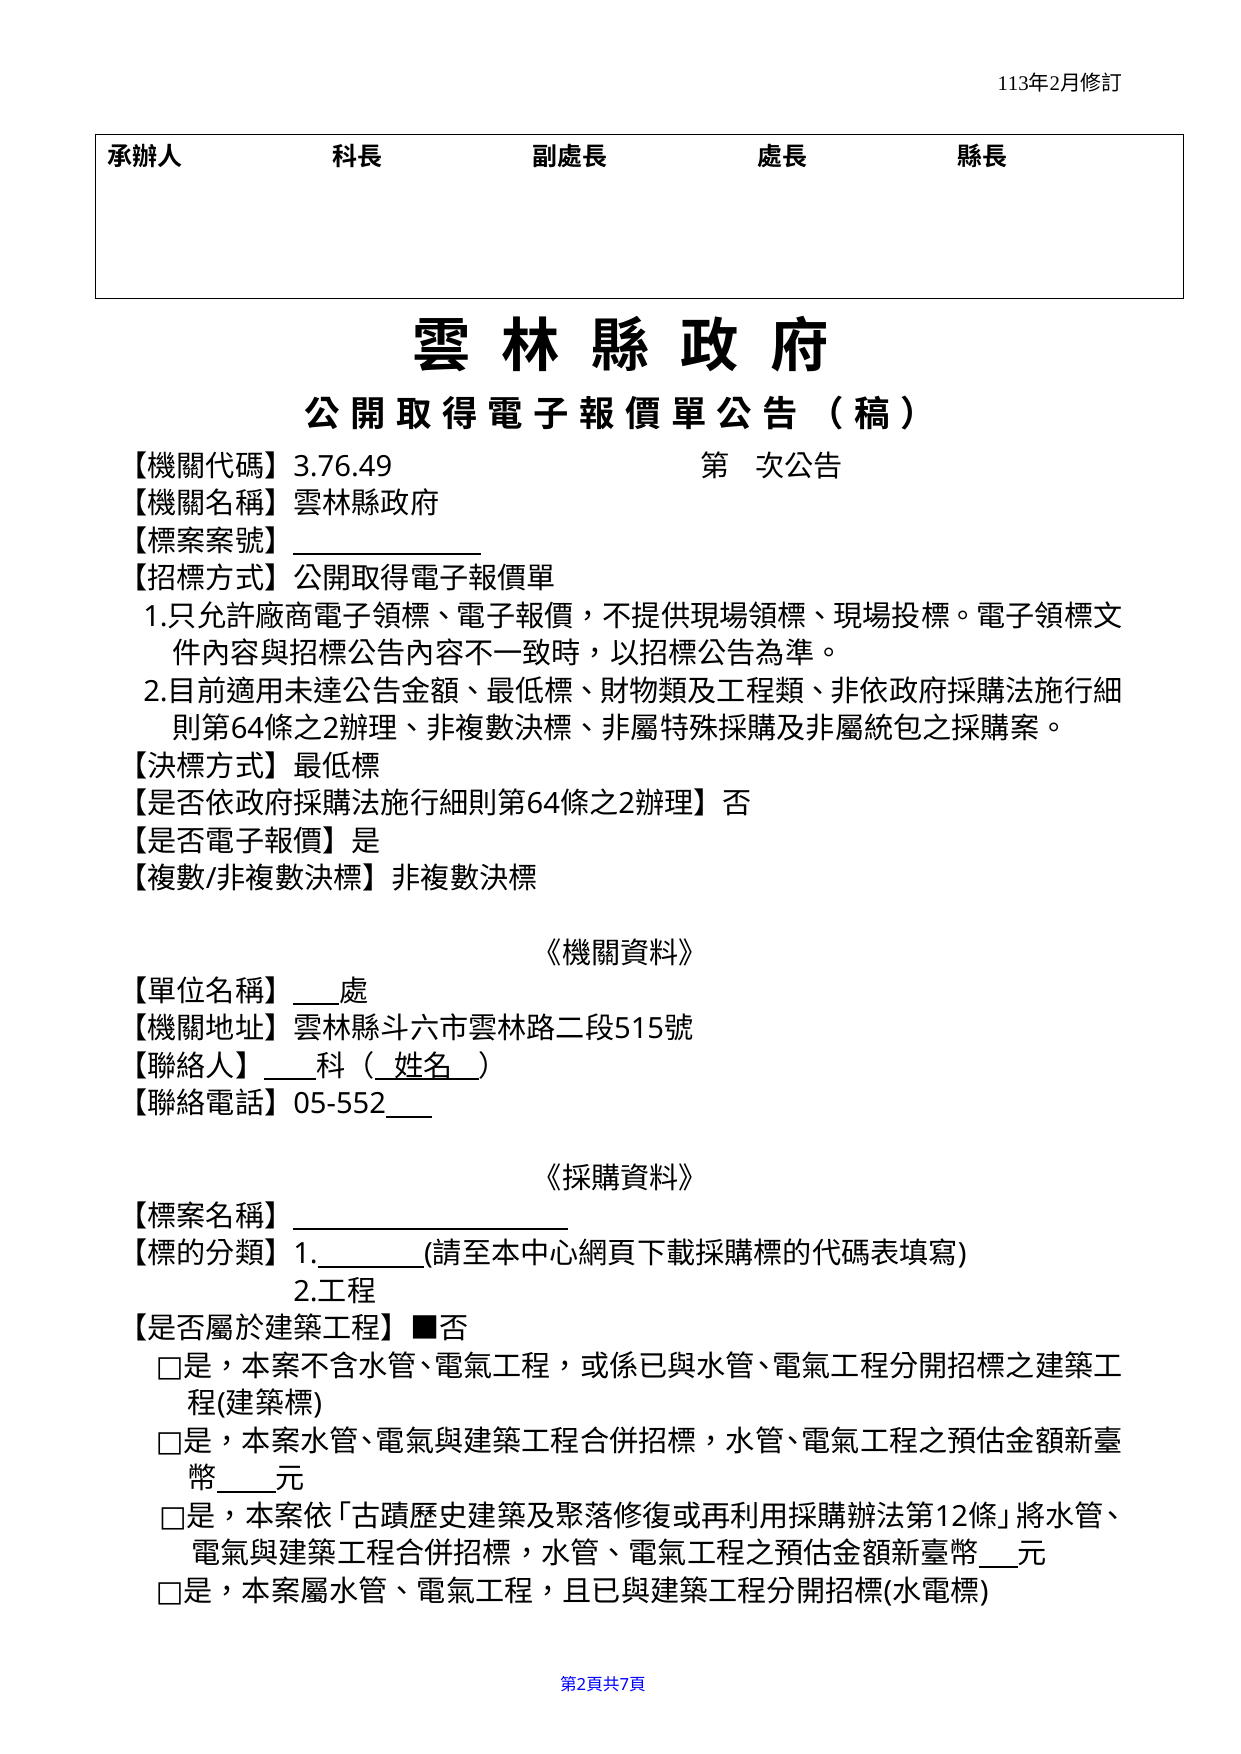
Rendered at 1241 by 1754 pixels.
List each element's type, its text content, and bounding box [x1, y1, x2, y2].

table_cell 承辦人 科長 副處長 處長 縣長 [96, 135, 1183, 298]
text 公開取得電子報價單公告（稿） [118, 396, 1122, 433]
text 2.目前適用未達公告金額、最低標、財物類及工程類、非依政府採購法施行細則第64條之2辦理、非複數決標、非屬特殊採購及非屬統包之採購案。 [143, 671, 1122, 746]
text 【機關地址】雲林縣斗六市雲林路二段515號 [118, 1008, 1122, 1046]
text 1.只允許廠商電子領標、電子報價，不提供現場領標、現場投標。電子領標文件內容與招標公告內容不一致時，以招標公告為準。 [143, 596, 1122, 671]
text 【聯絡電話】05-552 [118, 1083, 1122, 1121]
text 【標的分類】1. (請至本中心網頁下載採購標的代碼表填寫) [118, 1233, 1122, 1271]
text 【複數/非複數決標】非複數決標 [118, 858, 1122, 896]
text 【標案名稱】 [118, 1196, 1122, 1233]
text 雲林縣政府 [118, 299, 1122, 383]
text 【是否電子報價】是 [118, 821, 1122, 858]
text 【機關名稱】雲林縣政府 [118, 483, 1122, 521]
text □是，本案水管、電氣與建築工程合併招標，水管、電氣工程之預估金額新臺幣 元 [156, 1421, 1122, 1496]
text 【決標方式】最低標 [118, 746, 1122, 783]
text 【招標方式】公開取得電子報價單 [118, 558, 1122, 596]
text 【是否依政府採購法施行細則第64條之2辦理】否 [118, 783, 1122, 821]
text 【機關代碼】3.76.49 第 次公告 [118, 446, 1122, 483]
text 【標案案號】 [118, 521, 1122, 558]
text □是，本案不含水管、電氣工程，或係已與水管、電氣工程分開招標之建築工程(建築標) [156, 1346, 1122, 1421]
text 【是否屬於建築工程】■否 [118, 1308, 1122, 1346]
text □是，本案屬水管、電氣工程，且已與建築工程分開招標(水電標) [156, 1571, 1122, 1608]
text 《機關資料》 [118, 933, 1122, 971]
text □是，本案依「古蹟歷史建築及聚落修復或再利用採購辦法第12條」將水管、電氣與建築工程合併招標，水管、電氣工程之預估金額新臺幣 元 [159, 1496, 1122, 1571]
text 《採購資料》 [118, 1158, 1122, 1196]
text 【單位名稱】 處 [118, 971, 1122, 1008]
text 2.工程 [118, 1271, 1122, 1308]
text 【聯絡人】 科（ 姓名 ） [118, 1046, 1122, 1083]
